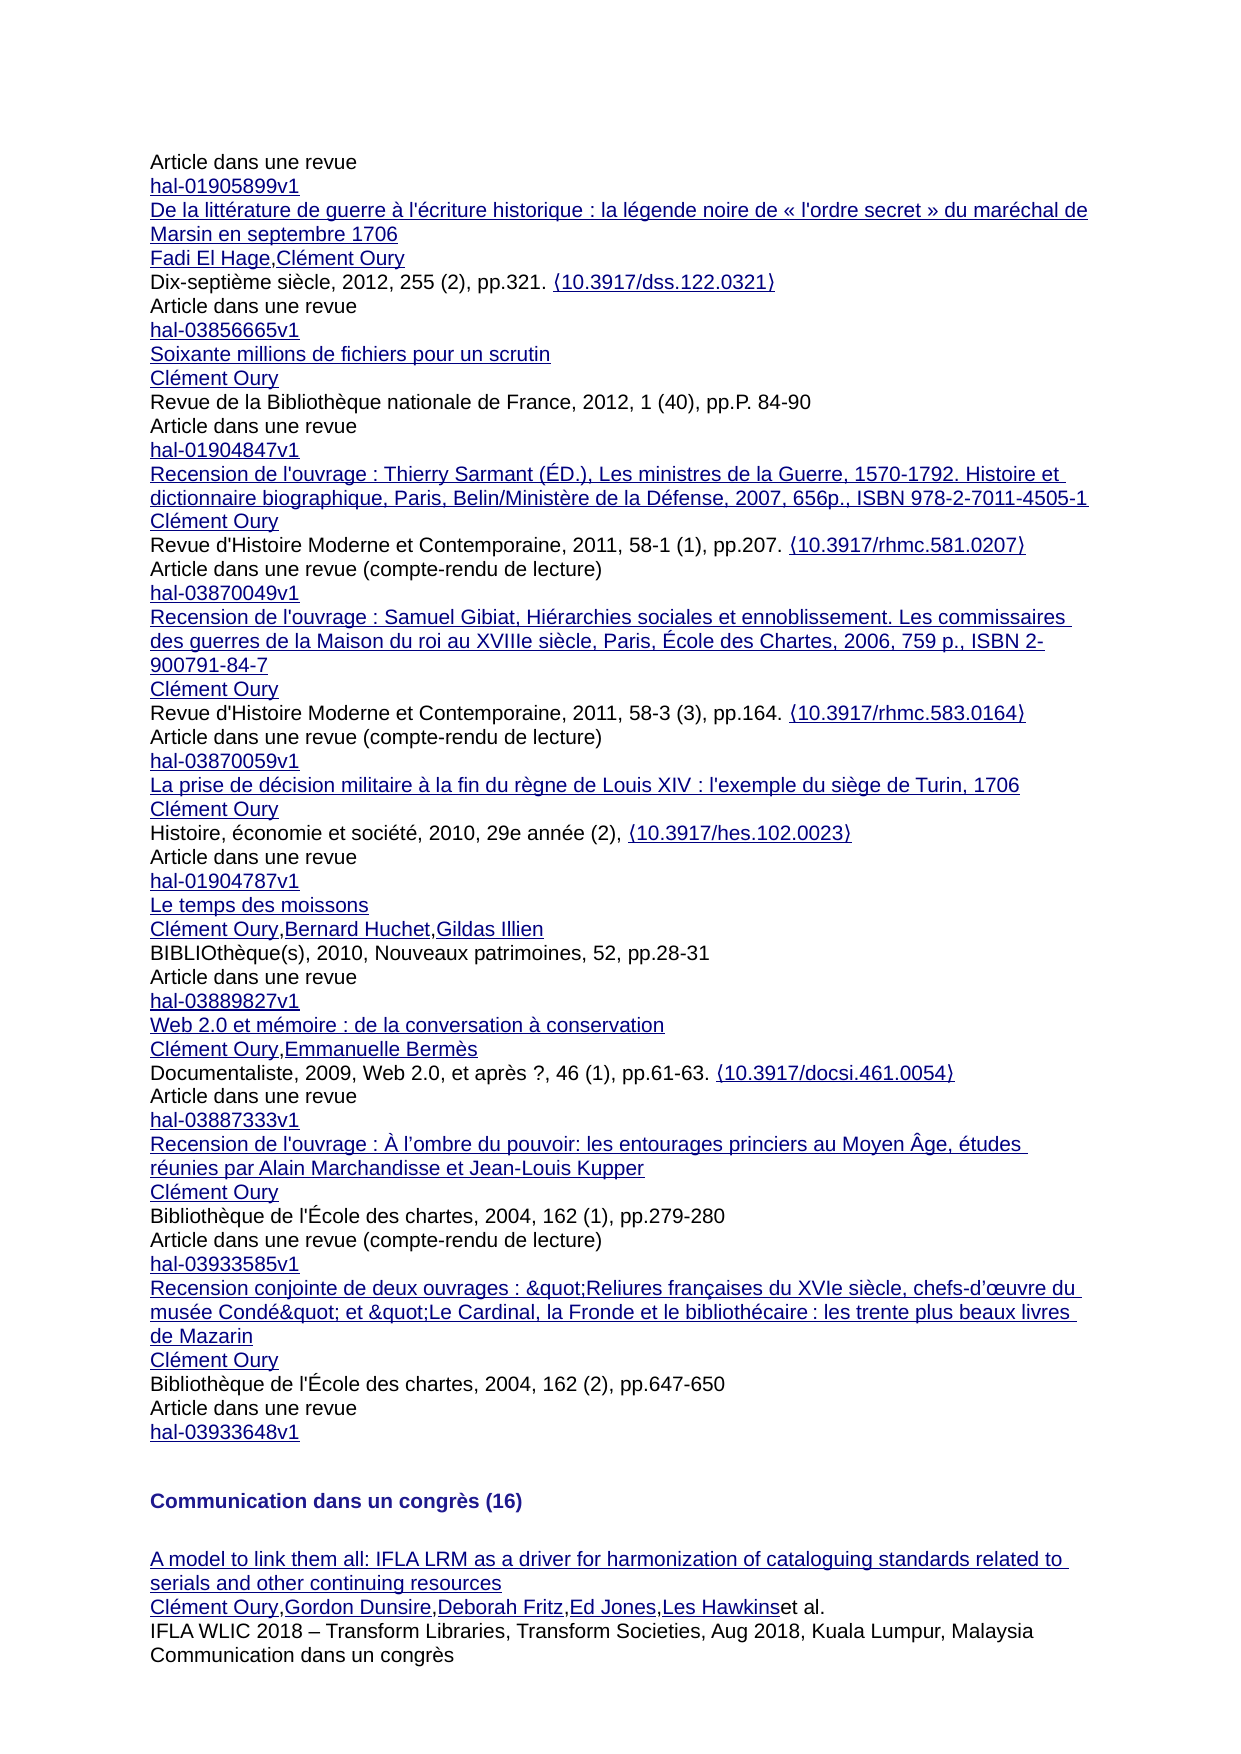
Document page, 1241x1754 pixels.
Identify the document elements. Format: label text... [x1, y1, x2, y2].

table_cell Web 2.0 et mémoire : de la conversation à conservation Clément Oury,Emmanuelle Bermès Documentaliste, 2009, Web 2.0, et après ?, 46 (1), pp.61-63. ⟨10.3917/docsi.461.0054⟩ Article dans une revue hal-03887333v1 [150, 1013, 1090, 1132]
table_cell Article dans une revue hal-01905899v1 [150, 150, 1090, 198]
table_cell Recension de l'ouvrage : À l’ombre du pouvoir: les entourages princiers au Moyen Âge, études réunies par Alain Marchandisse et Jean-Louis Kupper Clément Oury Bibliothèque de l'École des chartes, 2004, 162 (1), pp.279-280 Article dans une revue (compte-rendu de lecture) hal-03933585v1 [150, 1132, 1090, 1276]
table_cell De la littérature de guerre à l'écriture historique : la légende noire de « l'ordre secret » du maréchal de Marsin en septembre 1706 Fadi El Hage,Clément Oury Dix-septième siècle, 2012, 255 (2), pp.321. ⟨10.3917/dss.122.0321⟩ Article dans une revue hal-03856665v1 [150, 198, 1090, 342]
table_cell La prise de décision militaire à la fin du règne de Louis XIV : l'exemple du siège de Turin, 1706 Clément Oury Histoire, économie et société, 2010, 29e année (2), ⟨10.3917/hes.102.0023⟩ Article dans une revue hal-01904787v1 [150, 773, 1090, 893]
table_cell Recension conjointe de deux ouvrages : &quot;Reliures françaises du XVIe siècle, chefs-d’œuvre du musée Condé&quot; et &quot;Le Cardinal, la Fronde et le bibliothécaire : les trente plus beaux livres de Mazarin Clément Oury Bibliothèque de l'École des chartes, 2004, 162 (2), pp.647-650 Article dans une revue hal-03933648v1 [150, 1276, 1090, 1444]
table_cell Recension de l'ouvrage : Samuel Gibiat, Hiérarchies sociales et ennoblissement. Les commissaires des guerres de la Maison du roi au XVIIIe siècle, Paris, École des Chartes, 2006, 759 p., ISBN 2-900791-84-7 Clément Oury Revue d'Histoire Moderne et Contemporaine, 2011, 58-3 (3), pp.164. ⟨10.3917/rhmc.583.0164⟩ Article dans une revue (compte-rendu de lecture) hal-03870059v1 [150, 605, 1090, 773]
table_header A model to link them all: IFLA LRM as a driver for harmonization of cataloguing standards related to serials and other continuing resources Clément Oury,Gordon Dunsire,Deborah Fritz,Ed Jones,Les Hawkinset al. IFLA WLIC 2018 – Transform Libraries, Transform Societies, Aug 2018, Kuala Lumpur, Malaysia Communication dans un congrès [150, 1547, 1090, 1667]
table_cell Recension de l'ouvrage : Thierry Sarmant (ÉD.), Les ministres de la Guerre, 1570-1792. Histoire et dictionnaire biographique, Paris, Belin/Ministère de la Défense, 2007, 656p., ISBN 978-2-7011-4505-1 Clément Oury Revue d'Histoire Moderne et Contemporaine, 2011, 58-1 (1), pp.207. ⟨10.3917/rhmc.581.0207⟩ Article dans une revue (compte-rendu de lecture) hal-03870049v1 [150, 461, 1090, 605]
table_cell Le temps des moissons Clément Oury,Bernard Huchet,Gildas Illien BIBLIOthèque(s), 2010, Nouveaux patrimoines, 52, pp.28-31 Article dans une revue hal-03889827v1 [150, 893, 1090, 1012]
subtitle Communication dans un congrès (16) [150, 1488, 1090, 1512]
table_cell Soixante millions de fichiers pour un scrutin Clément Oury Revue de la Bibliothèque nationale de France, 2012, 1 (40), pp.P. 84-90 Article dans une revue hal-01904847v1 [150, 342, 1090, 461]
